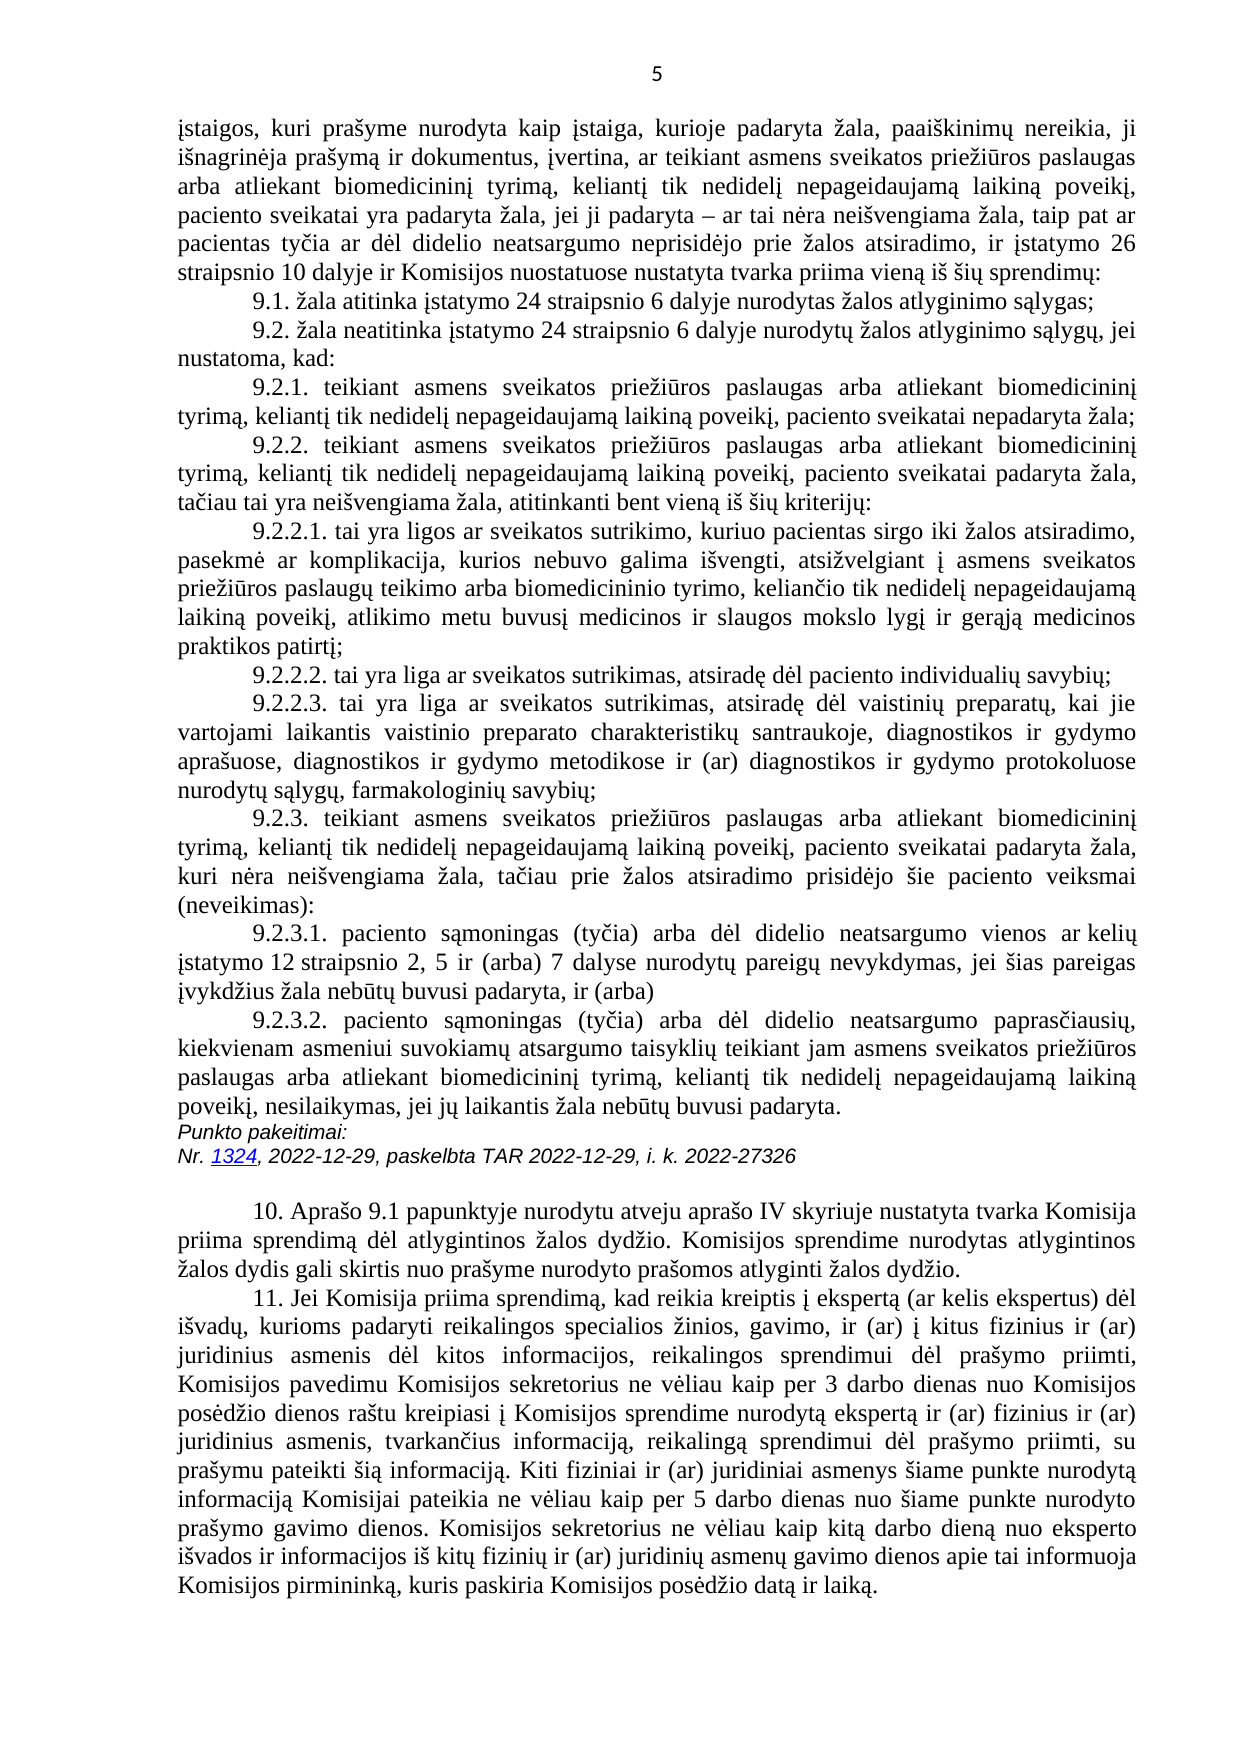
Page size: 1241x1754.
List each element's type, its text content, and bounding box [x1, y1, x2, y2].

text 9.2.2.3. tai yra liga ar sveikatos sutrikimas, atsiradę dėl vaistinių preparatų, kai jie vartojami laikantis vaistinio preparato charakteristikų santraukoje, diagnostikos ir gydymo aprašuose, diagnostikos ir gydymo metodikose ir (ar) diagnostikos ir gydymo protokoluose nurodytų sąlygų, farmakologinių savybių; [177, 688, 1137, 803]
text 10. Aprašo 9.1 papunktyje nurodytu atveju aprašo IV skyriuje nustatyta tvarka Komisija priima sprendimą dėl atlygintinos žalos dydžio. Komisijos sprendime nurodytas atlygintinos žalos dydis gali skirtis nuo prašyme nurodyto prašomos atlyginti žalos dydžio. [177, 1196, 1137, 1283]
text 9.2.3.2. paciento sąmoningas (tyčia) arba dėl didelio neatsargumo paprasčiausių, kiekvienam asmeniui suvokiamų atsargumo taisyklių teikiant jam asmens sveikatos priežiūros paslaugas arba atliekant biomedicininį tyrimą, keliantį tik nedidelį nepageidaujamą laikiną poveikį, nesilaikymas, jei jų laikantis žala nebūtų buvusi padaryta. [177, 1005, 1137, 1120]
text 9.2.3.1. paciento sąmoningas (tyčia) arba dėl didelio neatsargumo vienos ar kelių įstatymo 12 straipsnio 2, 5 ir (arba) 7 dalyse nurodytų pareigų nevykdymas, jei šias pareigas įvykdžius žala nebūtų buvusi padaryta, ir (arba) [177, 918, 1137, 1005]
text 9.2.2.2. tai yra liga ar sveikatos sutrikimas, atsiradę dėl paciento individualių savybių; [177, 660, 1137, 688]
text 9.2. žala neatitinka įstatymo 24 straipsnio 6 dalyje nurodytų žalos atlyginimo sąlygų, jei nustatoma, kad: [177, 315, 1137, 372]
text 9.2.1. teikiant asmens sveikatos priežiūros paslaugas arba atliekant biomedicininį tyrimą, keliantį tik nedidelį nepageidaujamą laikiną poveikį, paciento sveikatai nepadaryta žala; [177, 372, 1137, 430]
text Nr. 1324, 2022-12-29, paskelbta TAR 2022-12-29, i. k. 2022-27326 [177, 1144, 1137, 1168]
text 9.2.2. teikiant asmens sveikatos priežiūros paslaugas arba atliekant biomedicininį tyrimą, keliantį tik nedidelį nepageidaujamą laikiną poveikį, paciento sveikatai padaryta žala, tačiau tai yra neišvengiama žala, atitinkanti bent vieną iš šių kriterijų: [177, 430, 1137, 516]
text 9.1. žala atitinka įstatymo 24 straipsnio 6 dalyje nurodytas žalos atlyginimo sąlygas; [177, 286, 1137, 315]
text 9.2.3. teikiant asmens sveikatos priežiūros paslaugas arba atliekant biomedicininį tyrimą, keliantį tik nedidelį nepageidaujamą laikiną poveikį, paciento sveikatai padaryta žala, kuri nėra neišvengiama žala, tačiau prie žalos atsiradimo prisidėjo šie paciento veiksmai (neveikimas): [177, 803, 1137, 918]
text 9.2.2.1. tai yra ligos ar sveikatos sutrikimo, kuriuo pacientas sirgo iki žalos atsiradimo, pasekmė ar komplikacija, kurios nebuvo galima išvengti, atsižvelgiant į asmens sveikatos priežiūros paslaugų teikimo arba biomedicininio tyrimo, keliančio tik nedidelį nepageidaujamą laikiną poveikį, atlikimo metu buvusį medicinos ir slaugos mokslo lygį ir gerąją medicinos praktikos patirtį; [177, 516, 1137, 660]
text įstaigos, kuri prašyme nurodyta kaip įstaiga, kurioje padaryta žala, paaiškinimų nereikia, ji išnagrinėja prašymą ir dokumentus, įvertina, ar teikiant asmens sveikatos priežiūros paslaugas arba atliekant biomedicininį tyrimą, keliantį tik nedidelį nepageidaujamą laikiną poveikį, paciento sveikatai yra padaryta žala, jei ji padaryta – ar tai nėra neišvengiama žala, taip pat ar pacientas tyčia ar dėl didelio neatsargumo neprisidėjo prie žalos atsiradimo, ir įstatymo 26 straipsnio 10 dalyje ir Komisijos nuostatuose nustatyta tvarka priima vieną iš šių sprendimų: [177, 113, 1137, 286]
text 11. Jei Komisija priima sprendimą, kad reikia kreiptis į ekspertą (ar kelis ekspertus) dėl išvadų, kurioms padaryti reikalingos specialios žinios, gavimo, ir (ar) į kitus fizinius ir (ar) juridinius asmenis dėl kitos informacijos, reikalingos sprendimui dėl prašymo priimti, Komisijos pavedimu Komisijos sekretorius ne vėliau kaip per 3 darbo dienas nuo Komisijos posėdžio dienos raštu kreipiasi į Komisijos sprendime nurodytą ekspertą ir (ar) fizinius ir (ar) juridinius asmenis, tvarkančius informaciją, reikalingą sprendimui dėl prašymo priimti, su prašymu pateikti šią informaciją. Kiti fiziniai ir (ar) juridiniai asmenys šiame punkte nurodytą informaciją Komisijai pateikia ne vėliau kaip per 5 darbo dienas nuo šiame punkte nurodyto prašymo gavimo dienos. Komisijos sekretorius ne vėliau kaip kitą darbo dieną nuo eksperto išvados ir informacijos iš kitų fizinių ir (ar) juridinių asmenų gavimo dienos apie tai informuoja Komisijos pirmininką, kuris paskiria Komisijos posėdžio datą ir laiką. [177, 1283, 1137, 1599]
text Punkto pakeitimai: [177, 1120, 1137, 1144]
